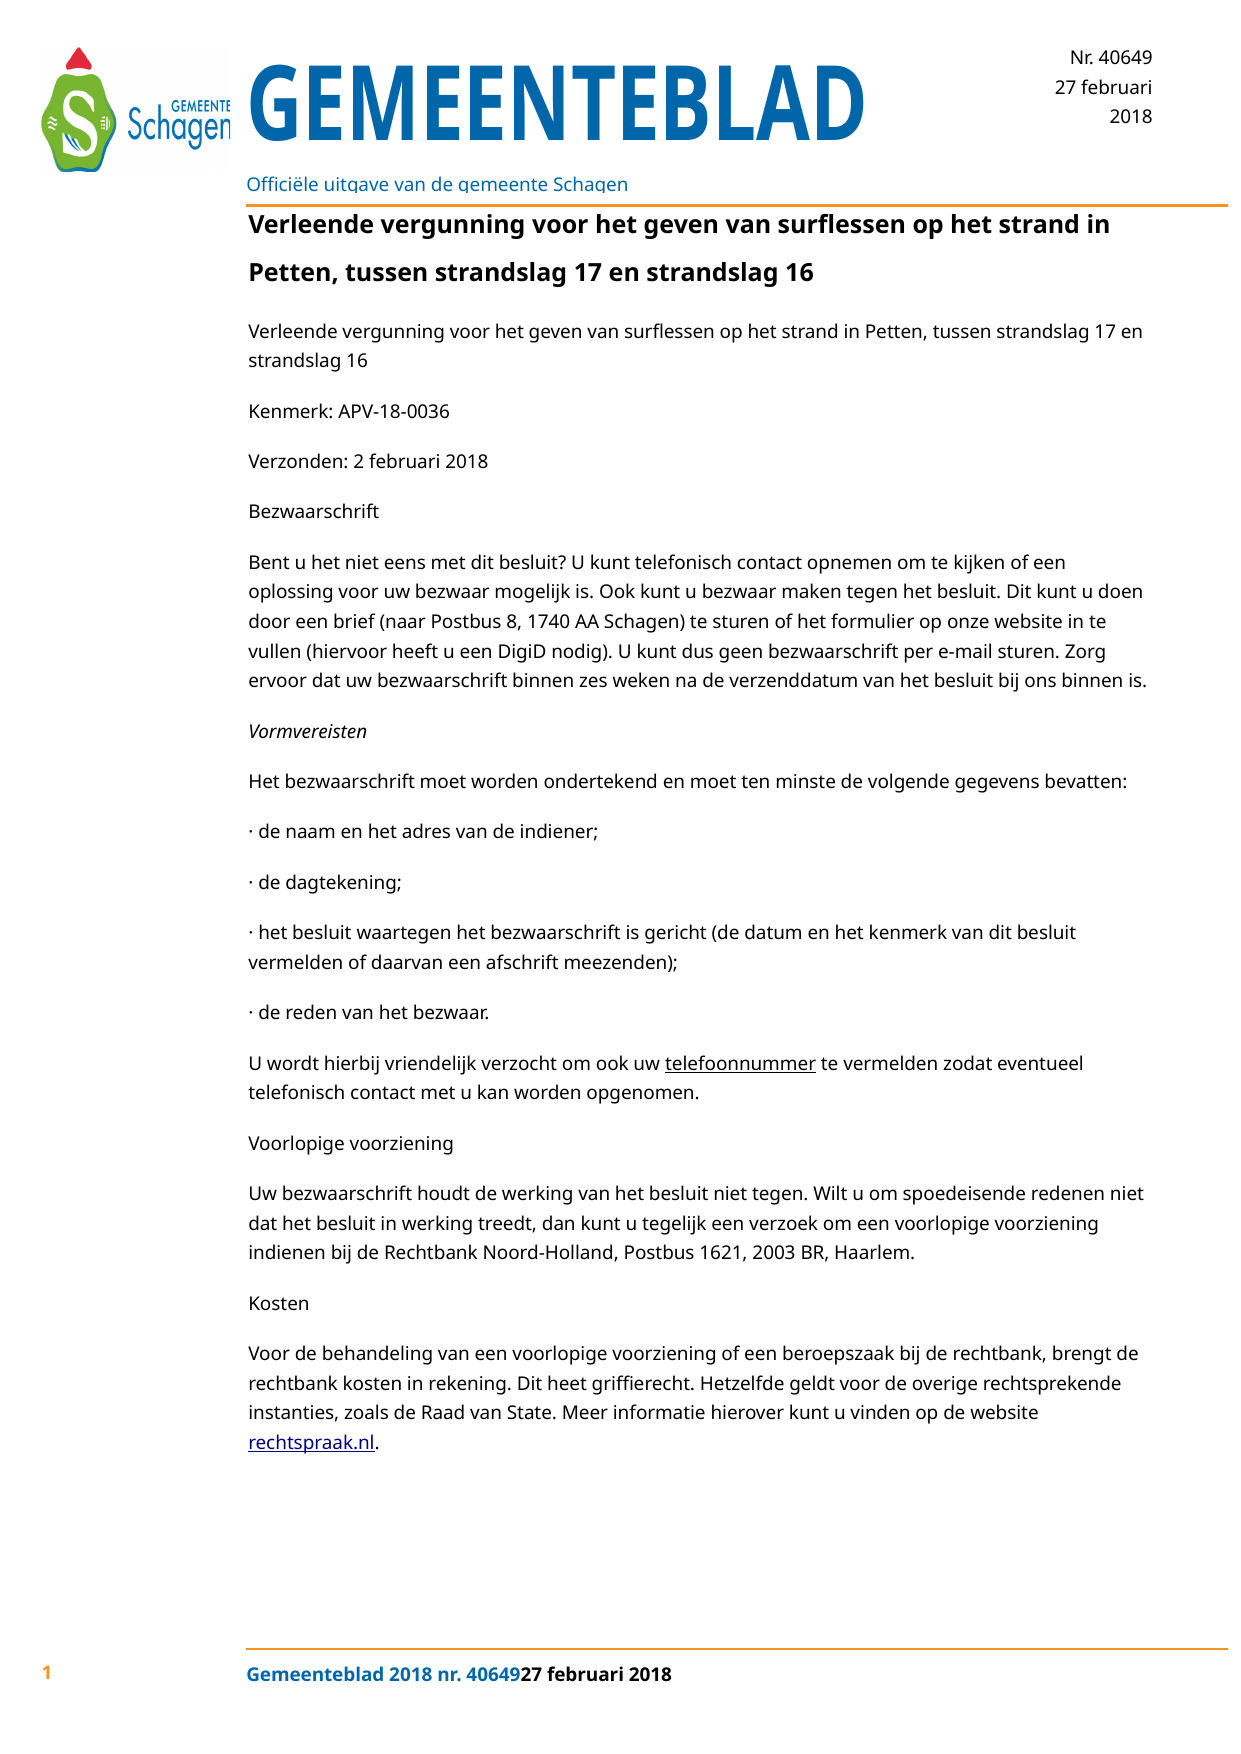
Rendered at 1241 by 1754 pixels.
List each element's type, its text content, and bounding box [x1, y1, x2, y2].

text Kenmerk: APV-18-0036 [248, 398, 1152, 424]
text Voor de behandeling van een voorlopige voorziening of een beroepszaak bij de rechtbank, brengt de rechtbank kosten in rekening. Dit heet griffierecht. Hetzelfde geldt voor de overige rechtsprekende instanties, zoals de Raad van State. Meer informatie hierover kunt u vinden op de website rechtspraak.nl. [248, 1340, 1152, 1455]
text Verzonden: 2 februari 2018 [248, 448, 1152, 474]
text Bent u het niet eens met dit besluit? U kunt telefonisch contact opnemen om te kijken of een oplossing voor uw bezwaar mogelijk is. Ook kunt u bezwaar maken tegen het besluit. Dit kunt u doen door een brief (naar Postbus 8, 1740 AA Schagen) te sturen of het formulier op onze website in te vullen (hiervoor heeft u een DigiD nodig). U kunt dus geen bezwaarschrift per e-mail sturen. Zorg ervoor dat uw bezwaarschrift binnen zes weken na de verzenddatum van het besluit bij ons binnen is. [248, 549, 1152, 693]
text · het besluit waartegen het bezwaarschrift is gericht (de datum en het kenmerk van dit besluit vermelden of daarvan een afschrift meezenden); [248, 919, 1152, 975]
text Verleende vergunning voor het geven van surflessen op het strand in Petten, tussen strandslag 17 en strandslag 16 [248, 207, 1152, 288]
text U wordt hierbij vriendelijk verzocht om ook uw telefoonnummer te vermelden zodat eventueel telefonisch contact met u kan worden opgenomen. [248, 1050, 1152, 1105]
text Vormvereisten [248, 718, 1152, 744]
text Kosten [248, 1290, 1152, 1316]
text · de dagtekening; [248, 869, 1152, 895]
text · de naam en het adres van de indiener; [248, 819, 1152, 844]
text Uw bezwaarschrift houdt de werking van het besluit niet tegen. Wilt u om spoedeisende redenen niet dat het besluit in werking treedt, dan kunt u tegelijk een verzoek om een voorlopige voorziening indienen bij de Rechtbank Noord-Holland, Postbus 1621, 2003 BR, Haarlem. [248, 1180, 1152, 1265]
text Het bezwaarschrift moet worden ondertekend en moet ten minste de volgende gegevens bevatten: [248, 768, 1152, 794]
text Bezwaarschrift [248, 499, 1152, 524]
text · de reden van het bezwaar. [248, 999, 1152, 1025]
picture [41, 47, 231, 172]
text Verleende vergunning voor het geven van surflessen op het strand in Petten, tussen strandslag 17 en strandslag 16 [248, 318, 1152, 373]
text Voorlopige voorziening [248, 1130, 1152, 1156]
